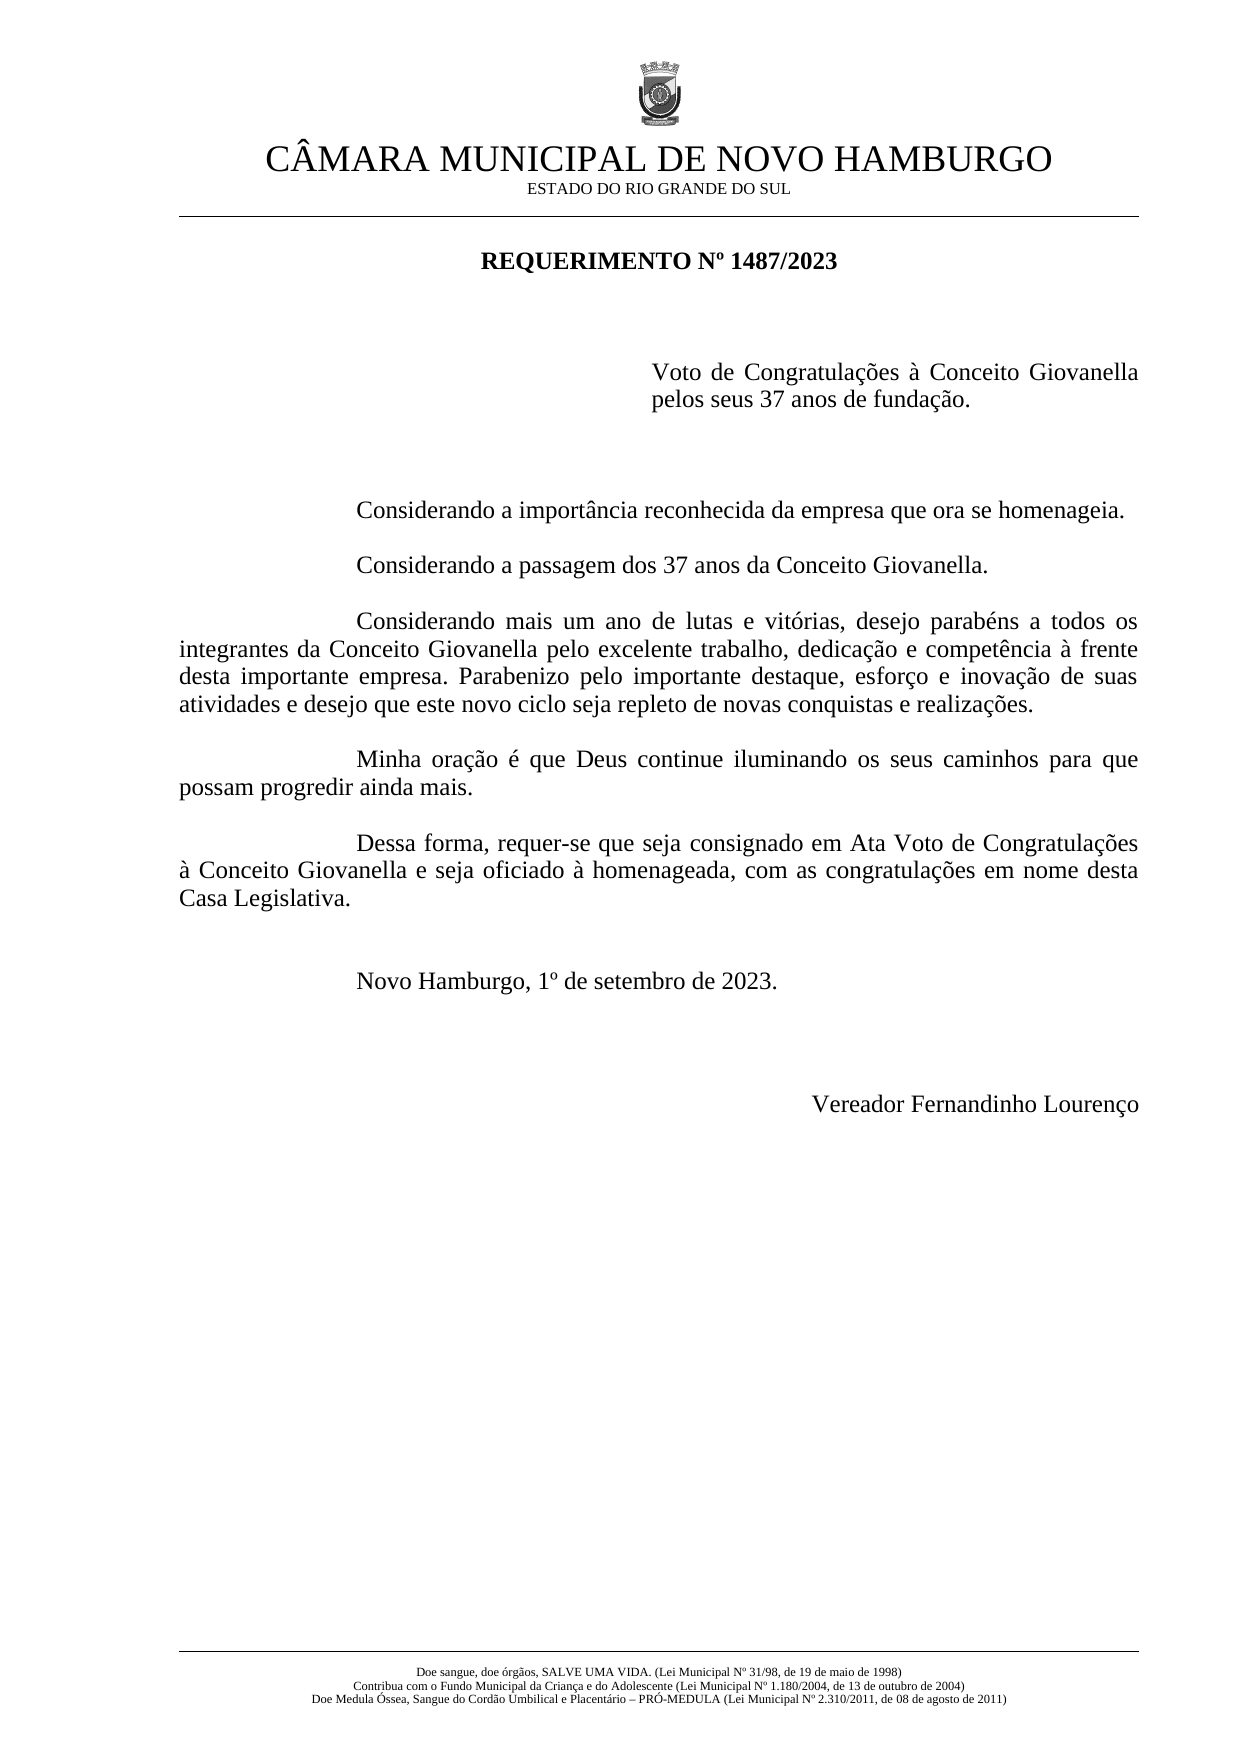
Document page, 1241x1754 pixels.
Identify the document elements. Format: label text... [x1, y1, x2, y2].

text Dessa forma, requer-se que seja consignado em Ata Voto de Congratulações à Conceito Giovanella e seja oficiado à homenageada, com as congratulações em nome desta Casa Legislativa. [179, 829, 1139, 912]
text Considerando a importância reconhecida da empresa que ora se homenageia. [179, 496, 1139, 524]
text Voto de Congratulações à Conceito Giovanella pelos seus 37 anos de fundação. [651, 358, 1139, 413]
text Minha oração é que Deus continue iluminando os seus caminhos para que possam progredir ainda mais. [179, 746, 1139, 801]
text Considerando a passagem dos 37 anos da Conceito Giovanella. [179, 552, 1139, 579]
text REQUERIMENTO Nº 1487/2023 [179, 247, 1139, 274]
text Vereador Fernandinho Lourenço [179, 1090, 1139, 1117]
text Novo Hamburgo, 1º de setembro de 2023. [179, 967, 1139, 995]
text Considerando mais um ano de lutas e vitórias, desejo parabéns a todos os integrantes da Conceito Giovanella pelo excelente trabalho, dedicação e competência à frente desta importante empresa. Parabenizo pelo importante destaque, esforço e inovação de suas atividades e desejo que este novo ciclo seja repleto de novas conquistas e realizações. [179, 607, 1139, 718]
